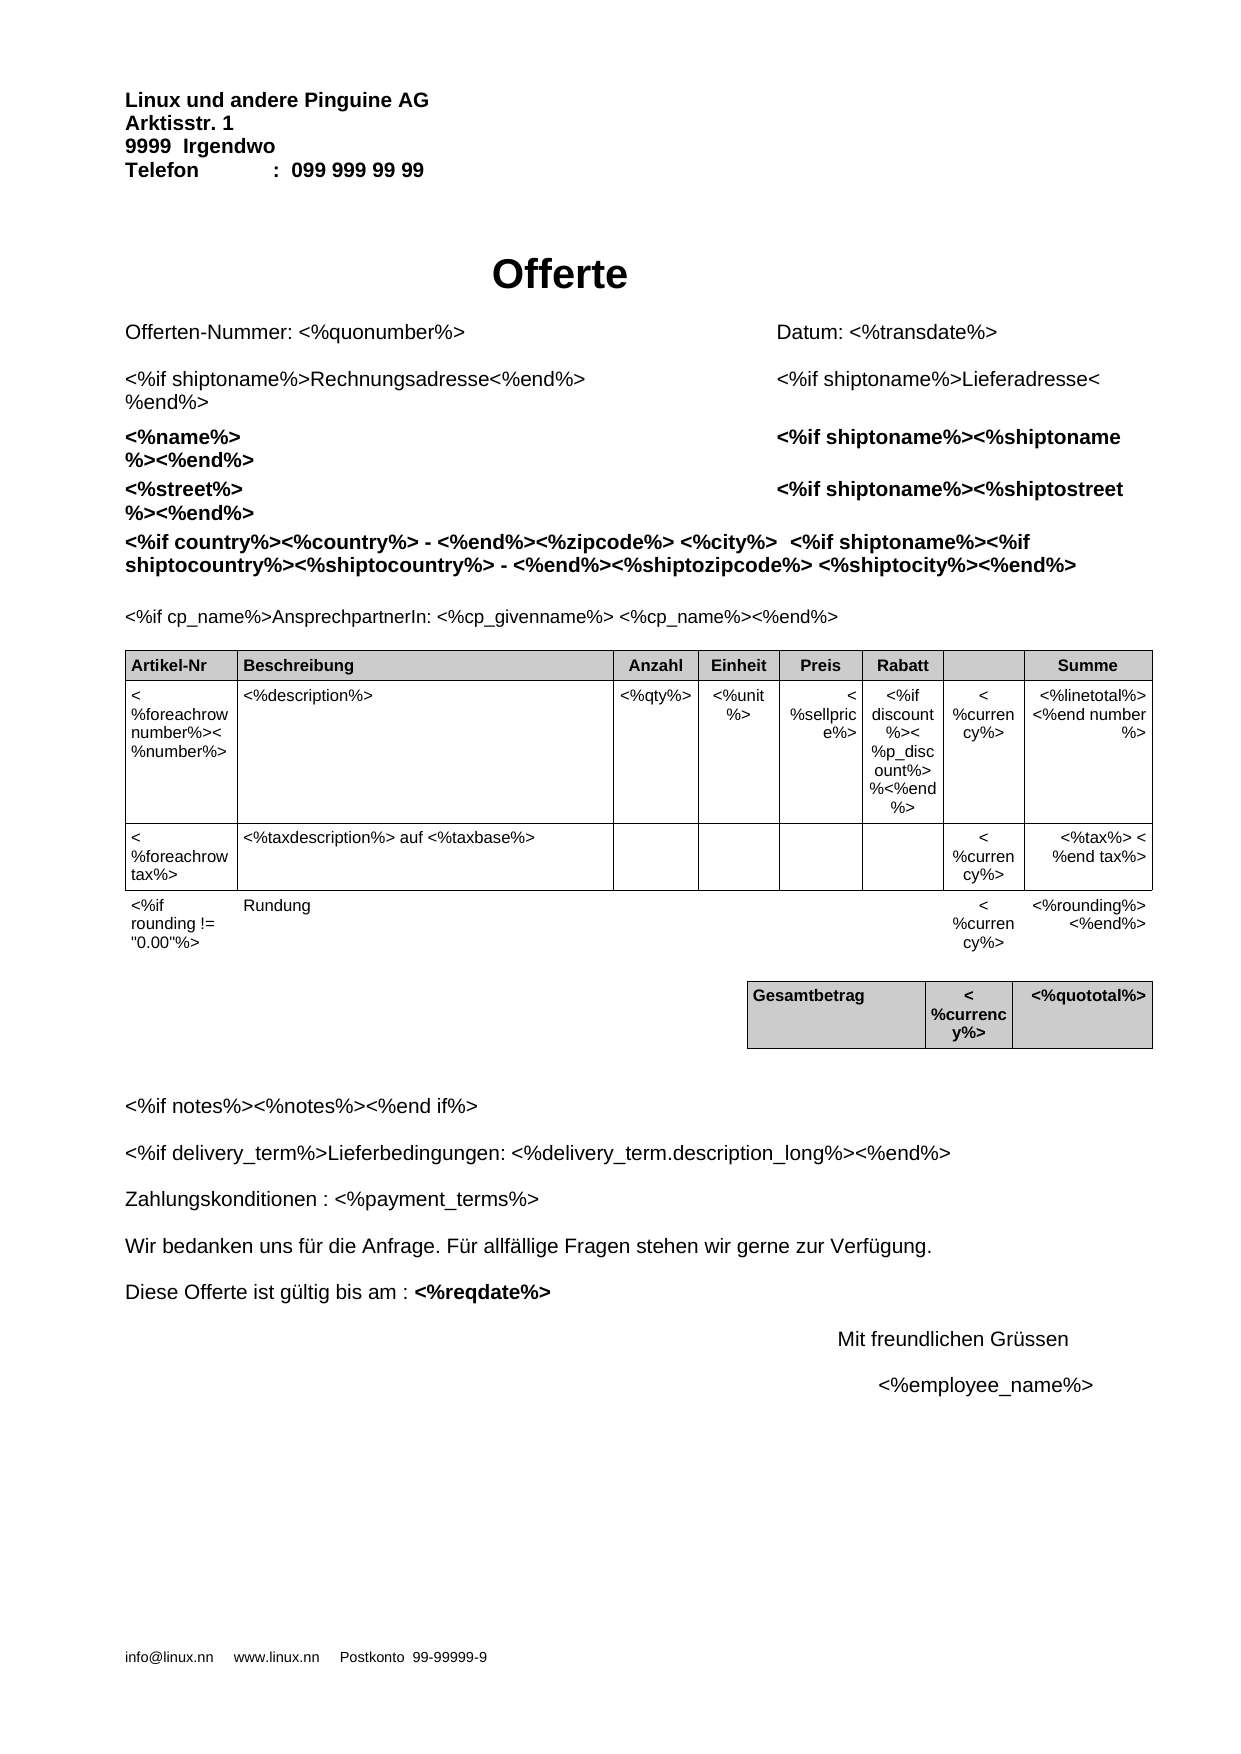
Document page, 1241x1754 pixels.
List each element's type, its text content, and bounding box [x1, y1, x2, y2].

text Mit freundlichen Grüssen [125, 1327, 1152, 1350]
text Diese Offerte ist gültig bis am : <%reqdate%> [125, 1281, 1152, 1304]
text <%street%> <%if shiptoname%><%shiptostreet%><%end%> [125, 478, 1152, 524]
table_cell [779, 891, 862, 957]
table_header Anzahl [614, 651, 698, 680]
table_cell [699, 824, 779, 890]
text Offerten-Nummer: <%quonumber%> Datum: <%transdate%> [125, 321, 1152, 344]
table_cell <%currency%> [944, 824, 1024, 890]
table_cell [614, 824, 698, 890]
table_header Einheit [699, 651, 779, 680]
table_cell <%unit%> [699, 681, 779, 822]
table_cell <%foreachrow number%><%number%> [126, 681, 237, 822]
table_cell [862, 891, 943, 957]
text Linux und andere Pinguine AG [125, 88, 1152, 112]
table_cell <%qty%> [614, 681, 698, 822]
table_cell [613, 891, 698, 957]
text <%employee_name%> [125, 1373, 1152, 1397]
table_cell [698, 891, 779, 957]
text <%if delivery_term%>Lieferbedingungen: <%delivery_term.description_long%><%end%> [125, 1141, 1152, 1164]
table_cell <%sellprice%> [780, 681, 862, 822]
table_cell Rundung [237, 891, 613, 957]
text Arktisstr. 1 [125, 112, 1152, 135]
table_cell <%linetotal%> <%end number%> [1025, 681, 1152, 822]
text <%name%> <%if shiptoname%><%shiptoname%><%end%> [125, 426, 1152, 472]
table_cell <%description%> [238, 681, 613, 822]
table_cell <%currency%> [944, 681, 1024, 822]
table_header Preis [780, 651, 862, 680]
table_cell <%currency%> [943, 891, 1024, 957]
table_cell <%if discount%><%p_discount%>%<%end%> [863, 681, 943, 822]
text <%if notes%><%notes%><%end if%> [125, 1095, 1152, 1118]
text <%if country%><%country%> - <%end%><%zipcode%> <%city%> <%if shiptoname%><%if shiptocountry%><%shiptocountry%> - <%end%><%shiptozipcode%> <%shiptocity%><%end%> [125, 530, 1152, 577]
text Offerte [125, 251, 1152, 298]
table_header [944, 651, 1024, 680]
table_header Gesamtbetrag [748, 982, 925, 1048]
text <%if shiptoname%>Rechnungsadresse<%end%> <%if shiptoname%>Lieferadresse<%end%> [125, 367, 1152, 414]
table_cell [780, 824, 862, 890]
text Zahlungskonditionen : <%payment_terms%> [125, 1188, 1152, 1211]
table_header <%quototal%> [1013, 982, 1152, 1048]
text <%if cp_name%>AnsprechpartnerIn: <%cp_givenname%> <%cp_name%><%end%> [125, 606, 1152, 627]
table_cell <%rounding%> <%end%> [1024, 891, 1152, 957]
table_header Summe [1025, 651, 1152, 680]
table_header Beschreibung [238, 651, 613, 680]
table_cell <%tax%> <%end tax%> [1025, 824, 1152, 890]
table_header Rabatt [863, 651, 943, 680]
text Wir bedanken uns für die Anfrage. Für allfällige Fragen stehen wir gerne zur Verfügung. [125, 1234, 1152, 1257]
table_cell <%foreachrow tax%> [126, 824, 237, 890]
table_header <%currency%> [926, 982, 1012, 1048]
table_cell <%taxdescription%> auf <%taxbase%> [238, 824, 613, 890]
table_cell [863, 824, 943, 890]
table_cell <%if rounding != "0.00"%> [125, 891, 237, 957]
table_header Artikel-Nr [126, 651, 237, 680]
text 9999 Irgendwo Telefon : 099 999 99 99 [125, 135, 1152, 181]
